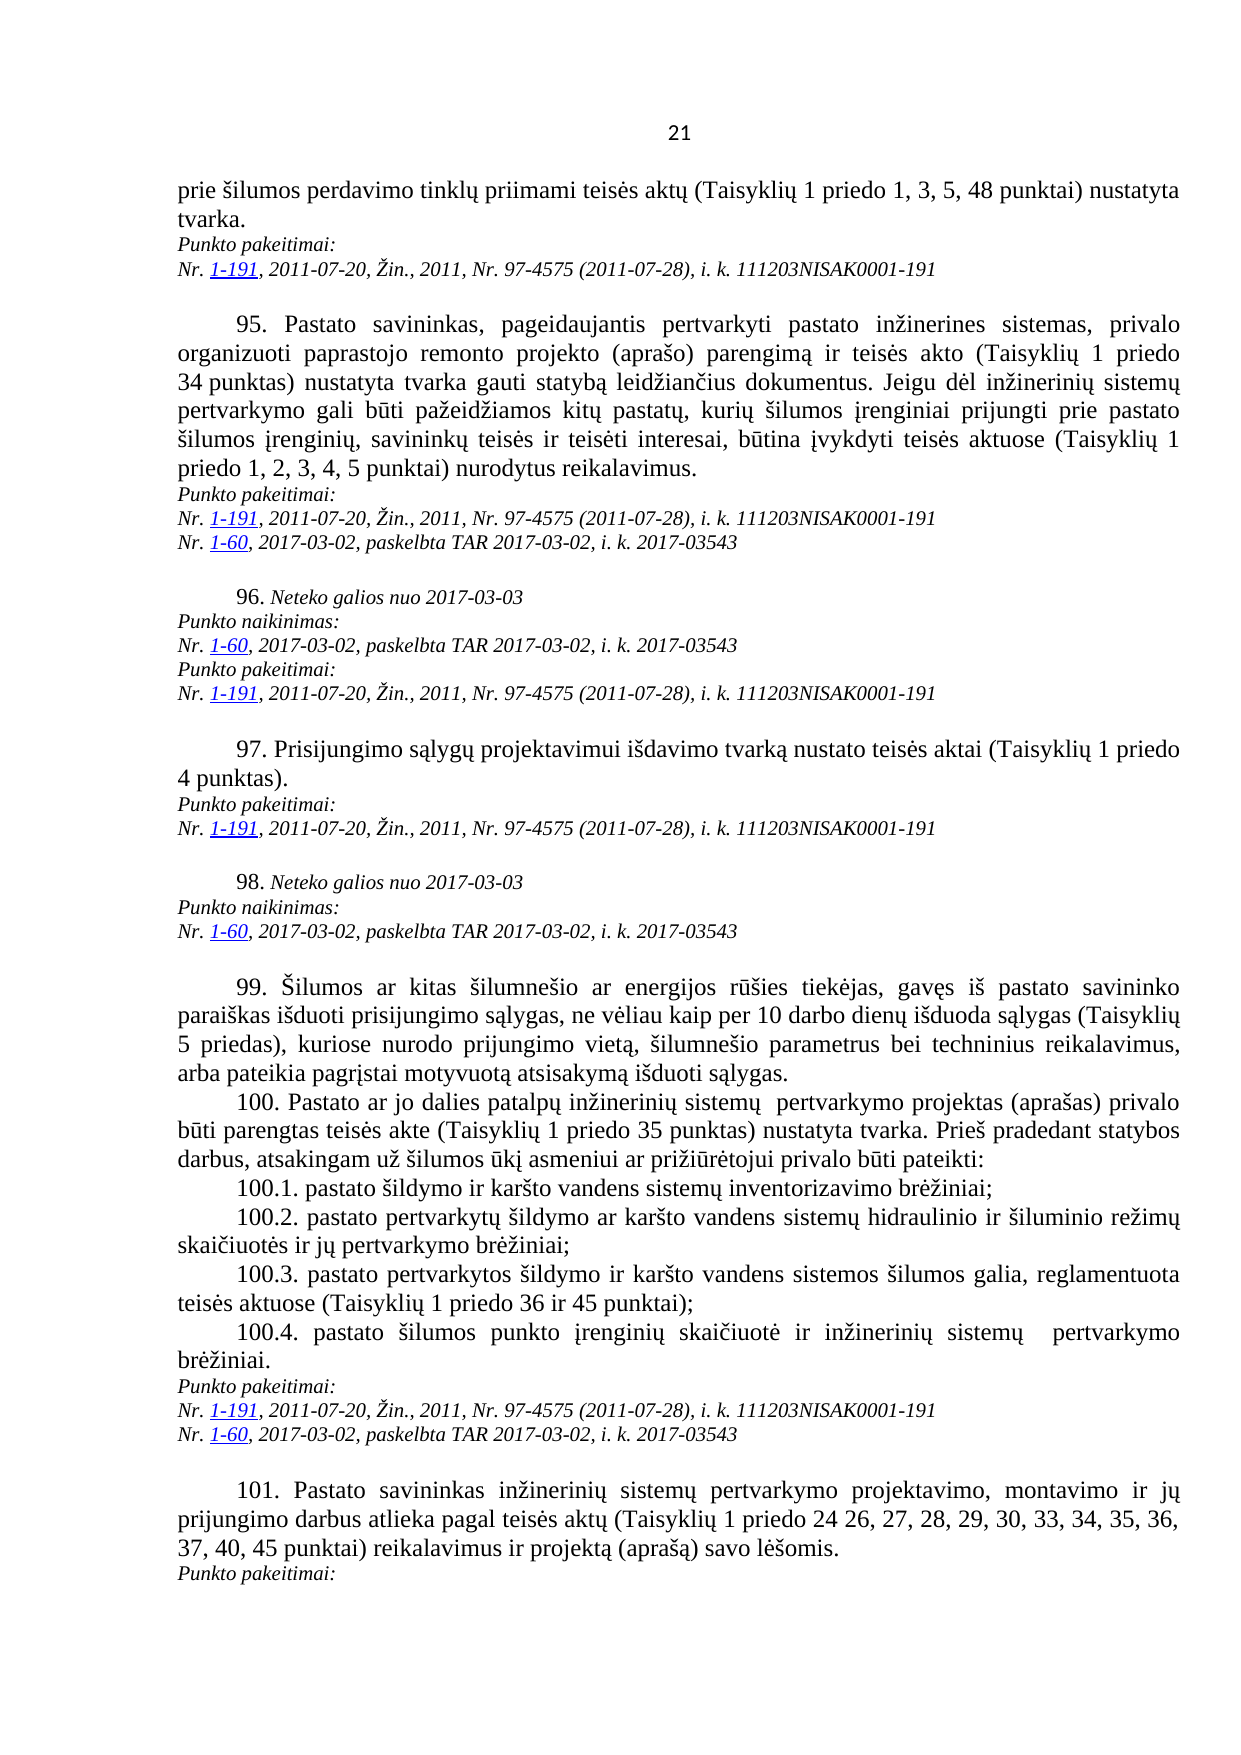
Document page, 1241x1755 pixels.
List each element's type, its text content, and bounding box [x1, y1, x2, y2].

text Nr. 1-60, 2017-03-02, paskelbta TAR 2017-03-02, i. k. 2017-03543 [177, 1422, 1181, 1446]
text 95. Pastato savininkas, pageidaujantis pertvarkyti pastato inžinerines sistemas, privalo organizuoti paprastojo remonto projekto (aprašo) parengimą ir teisės akto (Taisyklių 1 priedo 34 punktas) nustatyta tvarka gauti statybą leidžiančius dokumentus. Jeigu dėl inžinerinių sistemų pertvarkymo gali būti pažeidžiamos kitų pastatų, kurių šilumos įrenginiai prijungti prie pastato šilumos įrenginių, savininkų teisės ir teisėti interesai, būtina įvykdyti teisės aktuose (Taisyklių 1 priedo 1, 2, 3, 4, 5 punktai) nurodytus reikalavimus. [177, 309, 1181, 482]
text Punkto pakeitimai: [177, 232, 1181, 256]
text Nr. 1-191, 2011-07-20, Žin., 2011, Nr. 97-4575 (2011-07-28), i. k. 111203NISAK0001-191 [177, 256, 1181, 281]
text 96. Neteko galios nuo 2017-03-03 [177, 583, 1181, 609]
text Nr. 1-60, 2017-03-02, paskelbta TAR 2017-03-02, i. k. 2017-03543 [177, 919, 1181, 943]
text Punkto pakeitimai: [177, 657, 1181, 681]
text Punkto pakeitimai: [177, 1561, 1181, 1585]
text Punkto naikinimas: [177, 895, 1181, 919]
text 99. Šilumos ar kitas šilumnešio ar energijos rūšies tiekėjas, gavęs iš pastato savininko paraiškas išduoti prisijungimo sąlygas, ne vėliau kaip per 10 darbo dienų išduoda sąlygas (Taisyklių 5 priedas), kuriose nurodo prijungimo vietą, šilumnešio parametrus bei techninius reikalavimus, arba pateikia pagrįstai motyvuotą atsisakymą išduoti sąlygas. [177, 972, 1181, 1087]
text Nr. 1-191, 2011-07-20, Žin., 2011, Nr. 97-4575 (2011-07-28), i. k. 111203NISAK0001-191 [177, 1398, 1181, 1422]
text 97. Prisijungimo sąlygų projektavimui išdavimo tvarką nustato teisės aktai (Taisyklių 1 priedo 4 punktas). [177, 734, 1181, 792]
text Nr. 1-191, 2011-07-20, Žin., 2011, Nr. 97-4575 (2011-07-28), i. k. 111203NISAK0001-191 [177, 816, 1181, 840]
text 100.2. pastato pertvarkytų šildymo ar karšto vandens sistemų hidraulinio ir šiluminio režimų skaičiuotės ir jų pertvarkymo brėžiniai; [177, 1202, 1181, 1259]
text 100.4. pastato šilumos punkto įrenginių skaičiuotė ir inžinerinių sistemų pertvarkymo brėžiniai. [177, 1317, 1181, 1374]
text Nr. 1-60, 2017-03-02, paskelbta TAR 2017-03-02, i. k. 2017-03543 [177, 530, 1181, 554]
text Nr. 1-60, 2017-03-02, paskelbta TAR 2017-03-02, i. k. 2017-03543 [177, 633, 1181, 657]
text Punkto pakeitimai: [177, 1374, 1181, 1398]
text Punkto naikinimas: [177, 609, 1181, 633]
text 100. Pastato ar jo dalies patalpų inžinerinių sistemų pertvarkymo projektas (aprašas) privalo būti parengtas teisės akte (Taisyklių 1 priedo 35 punktas) nustatyta tvarka. Prieš pradedant statybos darbus, atsakingam už šilumos ūkį asmeniui ar prižiūrėtojui privalo būti pateikti: [177, 1087, 1181, 1173]
text 100.3. pastato pertvarkytos šildymo ir karšto vandens sistemos šilumos galia, reglamentuota teisės aktuose (Taisyklių 1 priedo 36 ir 45 punktai); [177, 1259, 1181, 1317]
text Punkto pakeitimai: [177, 792, 1181, 816]
text Nr. 1-191, 2011-07-20, Žin., 2011, Nr. 97-4575 (2011-07-28), i. k. 111203NISAK0001-191 [177, 681, 1181, 705]
text prie šilumos perdavimo tinklų priimami teisės aktų (Taisyklių 1 priedo 1, 3, 5, 48 punktai) nustatyta tvarka. [177, 175, 1181, 232]
text 98. Neteko galios nuo 2017-03-03 [177, 868, 1181, 895]
text 100.1. pastato šildymo ir karšto vandens sistemų inventorizavimo brėžiniai; [177, 1173, 1181, 1202]
text 101. Pastato savininkas inžinerinių sistemų pertvarkymo projektavimo, montavimo ir jų prijungimo darbus atlieka pagal teisės aktų (Taisyklių 1 priedo 24 26, 27, 28, 29, 30, 33, 34, 35, 36, 37, 40, 45 punktai) reikalavimus ir projektą (aprašą) savo lėšomis. [177, 1475, 1181, 1561]
text Nr. 1-191, 2011-07-20, Žin., 2011, Nr. 97-4575 (2011-07-28), i. k. 111203NISAK0001-191 [177, 506, 1181, 530]
text Punkto pakeitimai: [177, 482, 1181, 506]
